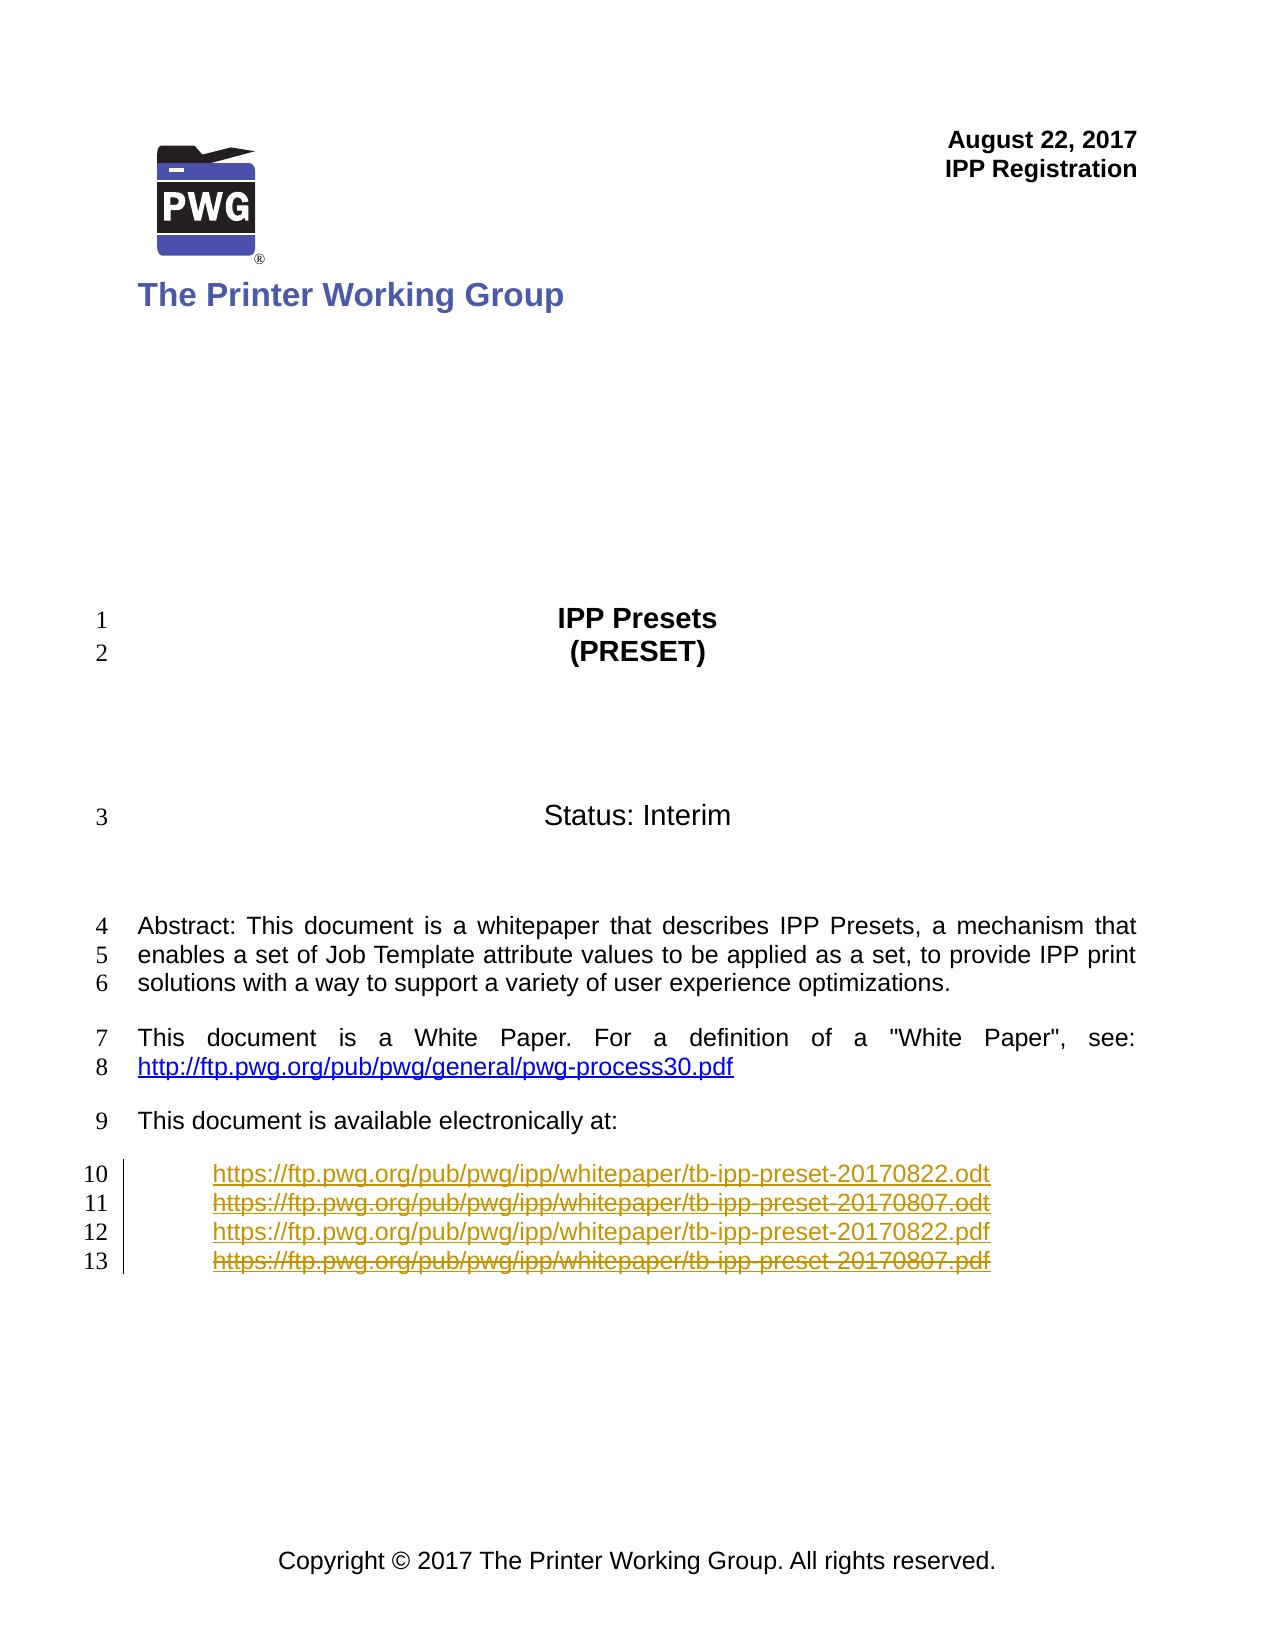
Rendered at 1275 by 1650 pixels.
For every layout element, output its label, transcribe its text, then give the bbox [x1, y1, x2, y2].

text Copyright © 2017 The Printer Working Group. All rights reserved. [212, 1246, 1138, 1274]
text https://ftp.pwg.org/pub/pwg/ipp/whitepaper/tb-ipp-preset-20170822.pdf [212, 1188, 1138, 1217]
title IPP Presets (PRESET) [137, 601, 1138, 668]
text Abstract: This document is a whitepaper that describes IPP Presets, a mechanism that enables a set of Job Template attribute values to be applied as a set, to provide IPP print solutions with a way to support a variety of user experience optimizations. [137, 911, 1138, 997]
text Copyright © 2017 The Printer Working Group. All rights reserved. [763, 1263, 957, 1271]
subtitle Status: Interim [137, 798, 1138, 831]
text This document is a White Paper. For a definition of a "White Paper", see: http://ftp.pwg.org/pub/pwg/general/pwg-process30.pdf [137, 1023, 1138, 1080]
text This document is available electronically at: [137, 1106, 1138, 1134]
text https://ftp.pwg.org/pub/pwg/ipp/whitepaper/tb-ipp-preset-20170822.odt [212, 1159, 1138, 1188]
